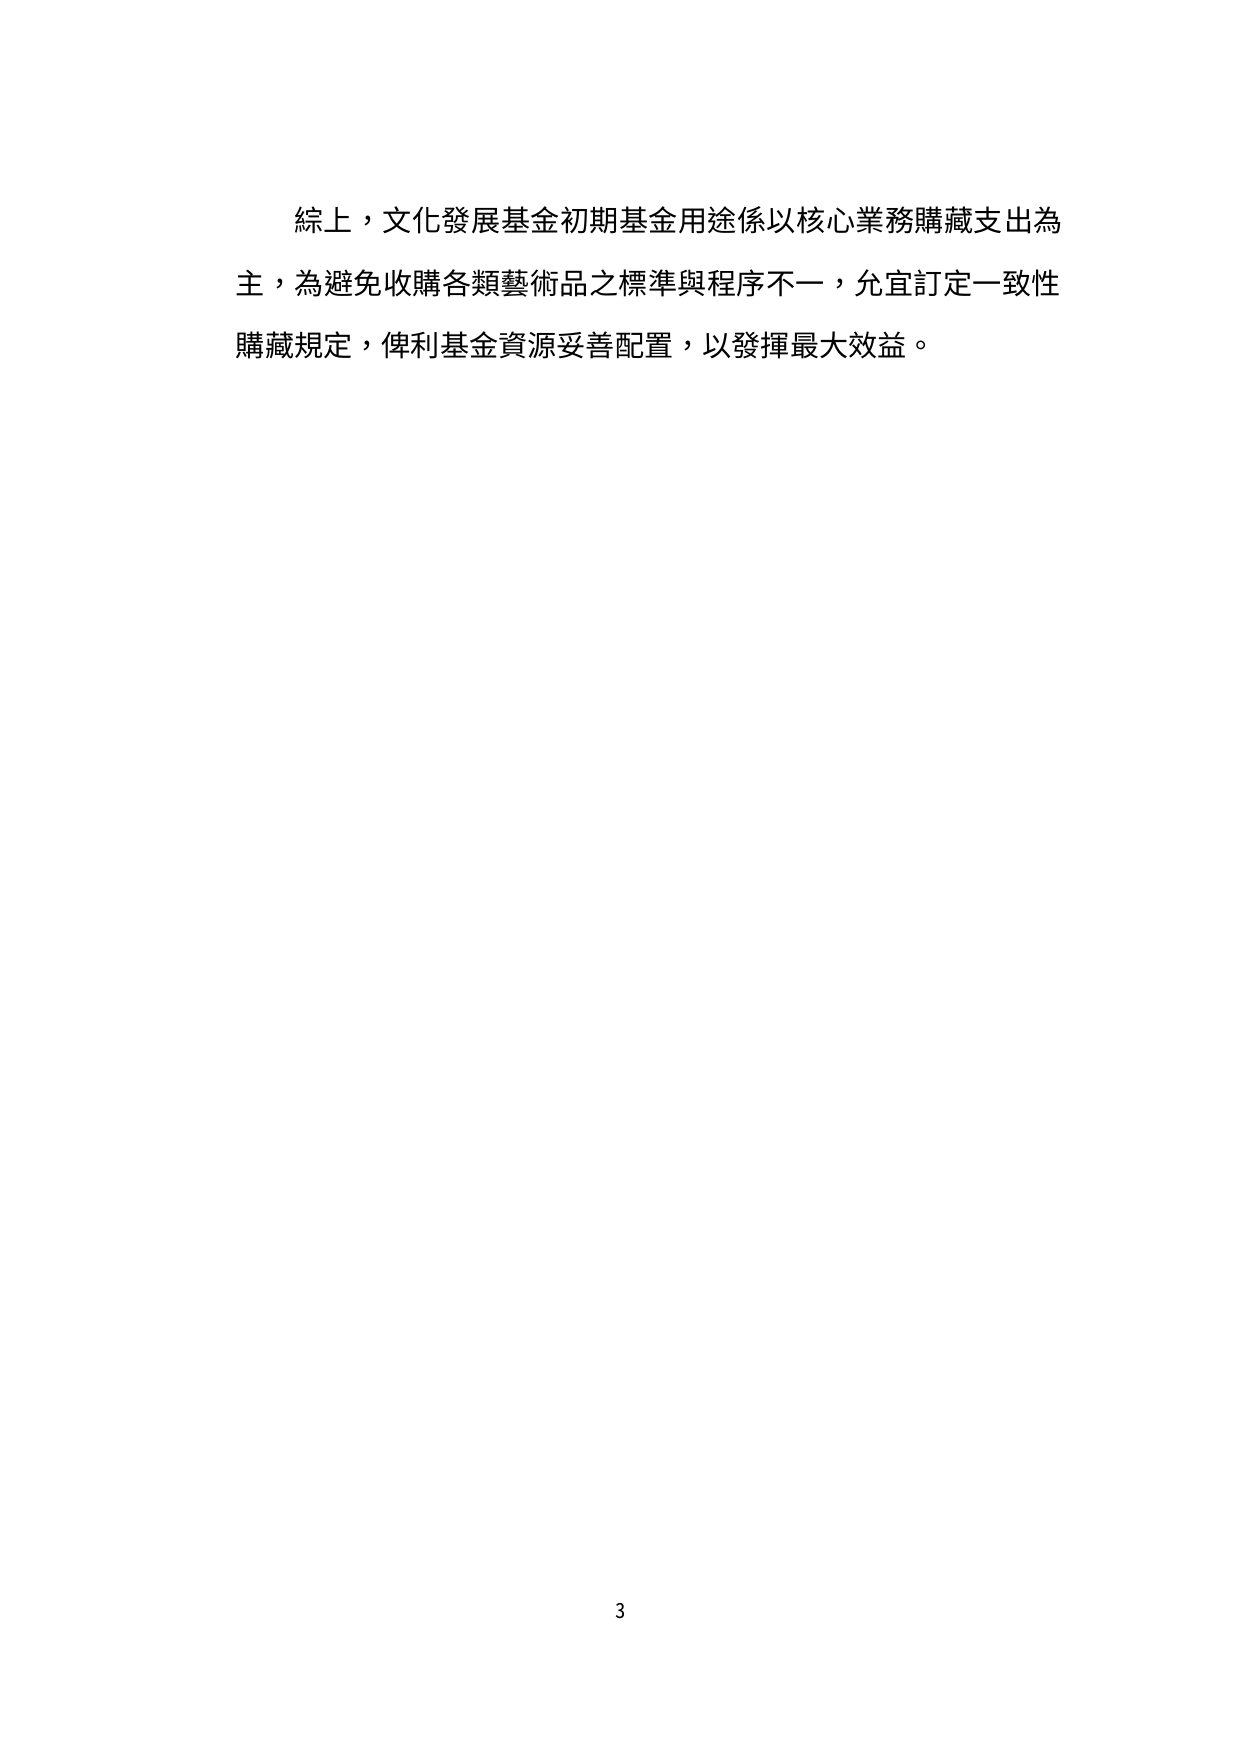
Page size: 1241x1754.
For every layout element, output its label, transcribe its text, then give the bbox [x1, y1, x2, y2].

text 綜上，文化發展基金初期基金用途係以核心業務購藏支出為主，為避免收購各類藝術品之標準與程序不一，允宜訂定一致性購藏規定，俾利基金資源妥善配置，以發揮最大效益。 [236, 177, 1063, 365]
